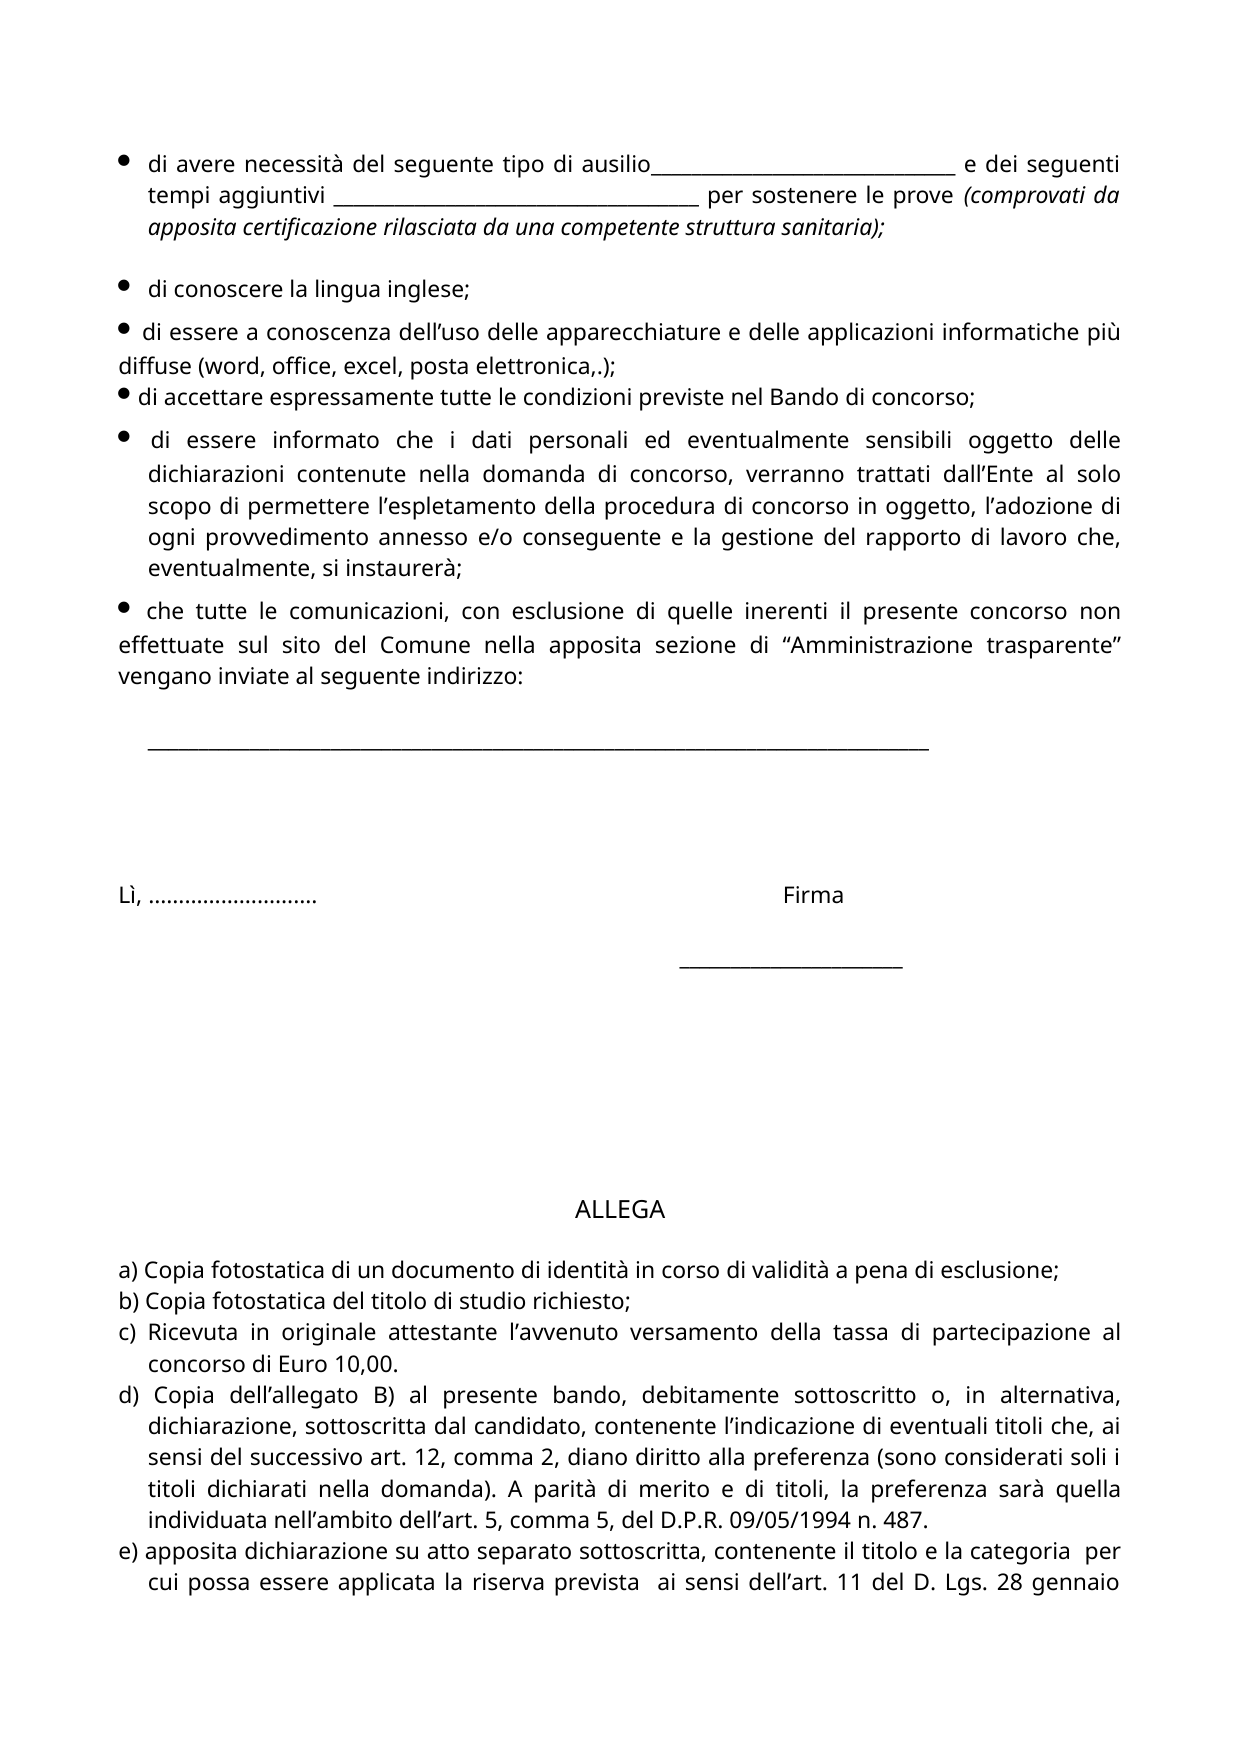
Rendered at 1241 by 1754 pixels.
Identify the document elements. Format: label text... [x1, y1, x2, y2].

text _____________________________________________________________________________ [148, 723, 1122, 754]
text  di essere a conoscenza dell’uso delle apparecchiature e delle applicazioni informatiche più diffuse (word, office, excel, posta elettronica,.); [118, 305, 1122, 381]
text b) Copia fotostatica del titolo di studio richiesto; [118, 1285, 1122, 1316]
text c) Ricevuta in originale attestante l’avvenuto versamento della tassa di partecipazione al concorso di Euro 10,00. [118, 1316, 1122, 1379]
text d) Copia dell’allegato B) al presente bando, debitamente sottoscritto o, in alternativa, dichiarazione, sottoscritta dal candidato, contenente l’indicazione di eventuali titoli che, ai sensi del successivo art. 12, comma 2, diano diritto alla preferenza (sono considerati soli i titoli dichiarati nella domanda). A parità di merito e di titoli, la preferenza sarà quella individuata nell’ambito dell’art. 5, comma 5, del D.P.R. 09/05/1994 n. 487. [118, 1379, 1122, 1535]
text  che tutte le comunicazioni, con esclusione di quelle inerenti il presente concorso non effettuate sul sito del Comune nella apposita sezione di “Amministrazione trasparente” vengano inviate al seguente indirizzo: [118, 583, 1122, 691]
text a) Copia fotostatica di un documento di identità in corso di validità a pena di esclusione; [118, 1254, 1122, 1285]
text  di accettare espressamente tutte le condizioni previste nel Bando di concorso; [118, 381, 1122, 413]
list di avere necessità del seguente tipo di ausilio______________________________ e dei seguenti tempi aggiuntivi ____________________________________ per sostenere le prove (comprovati da apposita certificazione rilasciata da una competente struttura sanitaria); [118, 148, 1122, 242]
text ALLEGA [118, 1191, 1122, 1225]
text e) apposita dichiarazione su atto separato sottoscritta, contenente il titolo e la categoria per cui possa essere applicata la riserva prevista ai sensi dell’art. 11 del D. Lgs. 28 gennaio [118, 1535, 1122, 1598]
list di conoscere la lingua inglese; [118, 273, 1122, 305]
text Lì, ………………………. Firma [118, 879, 1122, 910]
text ______________________ [118, 941, 1122, 973]
text  di essere informato che i dati personali ed eventualmente sensibili oggetto delle dichiarazioni contenute nella domanda di concorso, verranno trattati dall’Ente al solo scopo di permettere l’espletamento della procedura di concorso in oggetto, l’adozione di ogni provvedimento annesso e/o conseguente e la gestione del rapporto di lavoro che, eventualmente, si instaurerà; [118, 413, 1122, 583]
